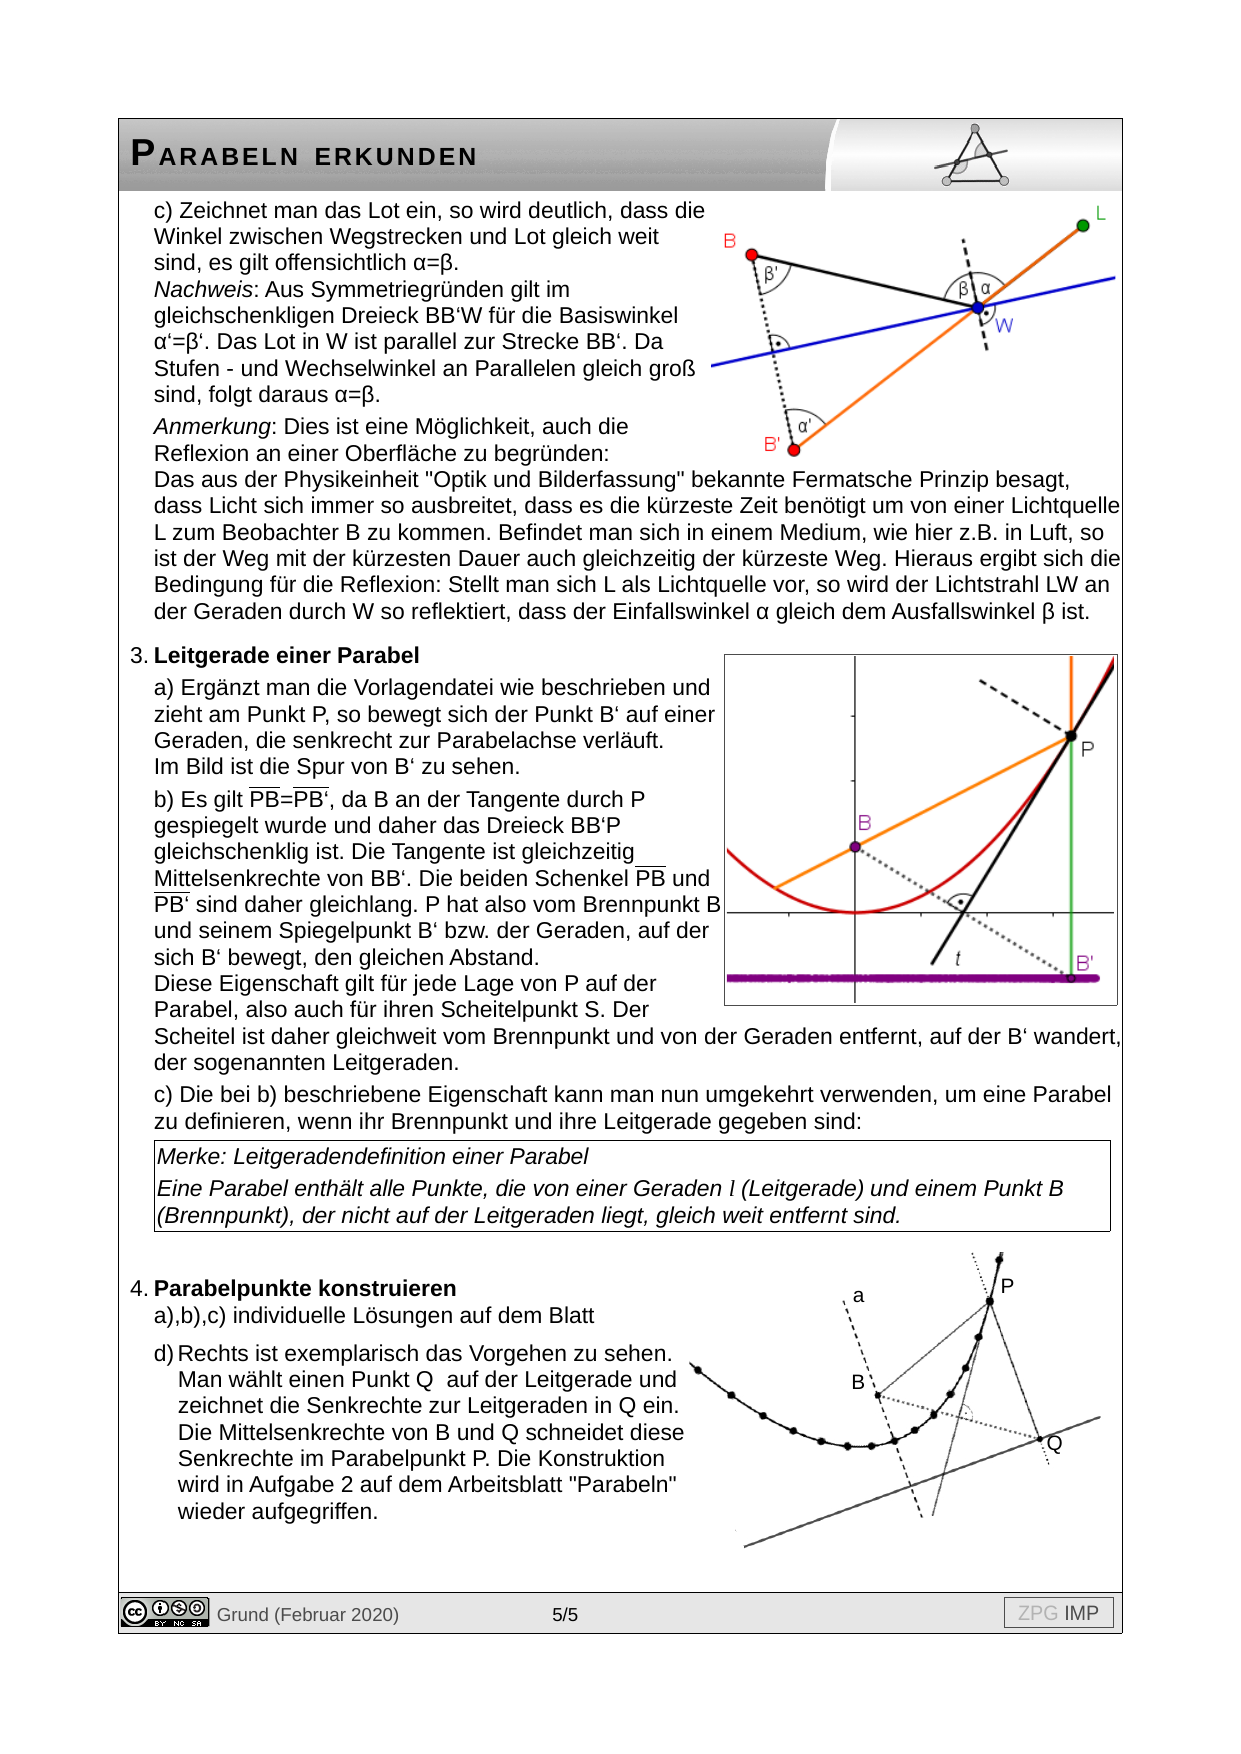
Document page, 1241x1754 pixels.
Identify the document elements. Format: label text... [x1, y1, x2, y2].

list Merke: Leitgeradendefinition einer Parabel [155, 1141, 1110, 1169]
list Anmerkung: Dies ist eine Möglichkeit, auch die Reflexion an einer Oberfläche zu begründen: Das aus der Physikeinheit "Optik und Bilderfassung" bekannte Fermatsche Prinzip besagt, dass Licht sich immer so ausbreitet, dass es die kürzeste Zeit benötigt um von einer Lichtquelle L zum Beobachter B zu kommen. Befindet man sich in einem Medium, wie hier z.B. in Luft, so ist der Weg mit der kürzesten Dauer auch gleichzeitig der kürzeste Weg. Hieraus ergibt sich die Bedingung für die Reflexion: Stellt man sich L als Lichtquelle vor, so wird der Lichtstrahl LW an der Geraden durch W so reflektiert, dass der Einfallswinkel α gleich dem Ausfallswinkel β ist. [119, 413, 1122, 624]
list c) Die bei b) beschriebene Eigenschaft kann man nun umgekehrt verwenden, um eine Parabel zu definieren, wenn ihr Brennpunkt und ihre Leitgerade gegeben sind: [130, 1081, 1122, 1134]
picture [120, 1597, 210, 1627]
list Eine Parabel enthält alle Punkte, die von einer Geraden l (Leitgerade) und einem Punkt B (Brennpunkt), der nicht auf der Leitgeraden liegt, gleich weit entfernt sind. [155, 1172, 1110, 1231]
list b) Es gilt PB=PB‘, da B an der Tangente durch P gespiegelt wurde und daher das Dreieck BB‘P gleichschenklig ist. Die Tangente ist gleichzeitig Mittelsenkrechte von BB‘. Die beiden Schenkel PB und PB‘ sind daher gleichlang. P hat also vom Brennpunkt B und seinem Spiegelpunkt B‘ bzw. der Geraden, auf der sich B‘ bewegt, den gleichen Abstand. Diese Eigenschaft gilt für jede Lage von P auf der Parabel, also auch für ihren Scheitelpunkt S. Der Scheitel ist daher gleichweit vom Brennpunkt und von der Geraden entfernt, auf der B‘ wandert, der sogenannten Leitgeraden. [130, 786, 1122, 1075]
list Leitgerade einer Parabel [130, 642, 1122, 668]
list a) Ergänzt man die Vorlagendatei wie beschrieben und zieht am Punkt P, so bewegt sich der Punkt B‘ auf einer Geraden, die senkrecht zur Parabelachse verläuft. Im Bild ist die Spur von B‘ zu sehen. [130, 674, 724, 779]
picture [711, 201, 1116, 465]
list Parabelpunkte konstruieren a),b),c) individuelle Lösungen auf dem Blatt [130, 1275, 689, 1328]
list c) Zeichnet man das Lot ein, so wird deutlich, dass die Winkel zwischen Wegstrecken und Lot gleich weit sind, es gilt offensichtlich α=β. Nachweis: Aus Symmetriegründen gilt im gleichschenkligen Dreieck BB‘W für die Basiswinkel α‘=β‘. Das Lot in W ist parallel zur Strecke BB‘. Da Stufen - und Wechselwinkel an Parallelen gleich groß sind, folgt daraus α=β. [119, 197, 1122, 407]
picture [726, 656, 1114, 1003]
text d) Rechts ist exemplarisch das Vorgehen zu sehen. Man wählt einen Punkt Q auf der Leitgerade und zeichnet die Senkrechte zur Leitgeraden in Q ein. Die Mittelsenkrechte von B und Q schneidet diese Senkrechte im Parabelpunkt P. Die Konstruktion wird in Aufgabe 2 auf dem Arbeitsblatt "Parabeln" wieder aufgegriffen. [154, 1340, 689, 1524]
picture [689, 1252, 1104, 1549]
list [725, 655, 1117, 1005]
picture [119, 119, 1122, 191]
